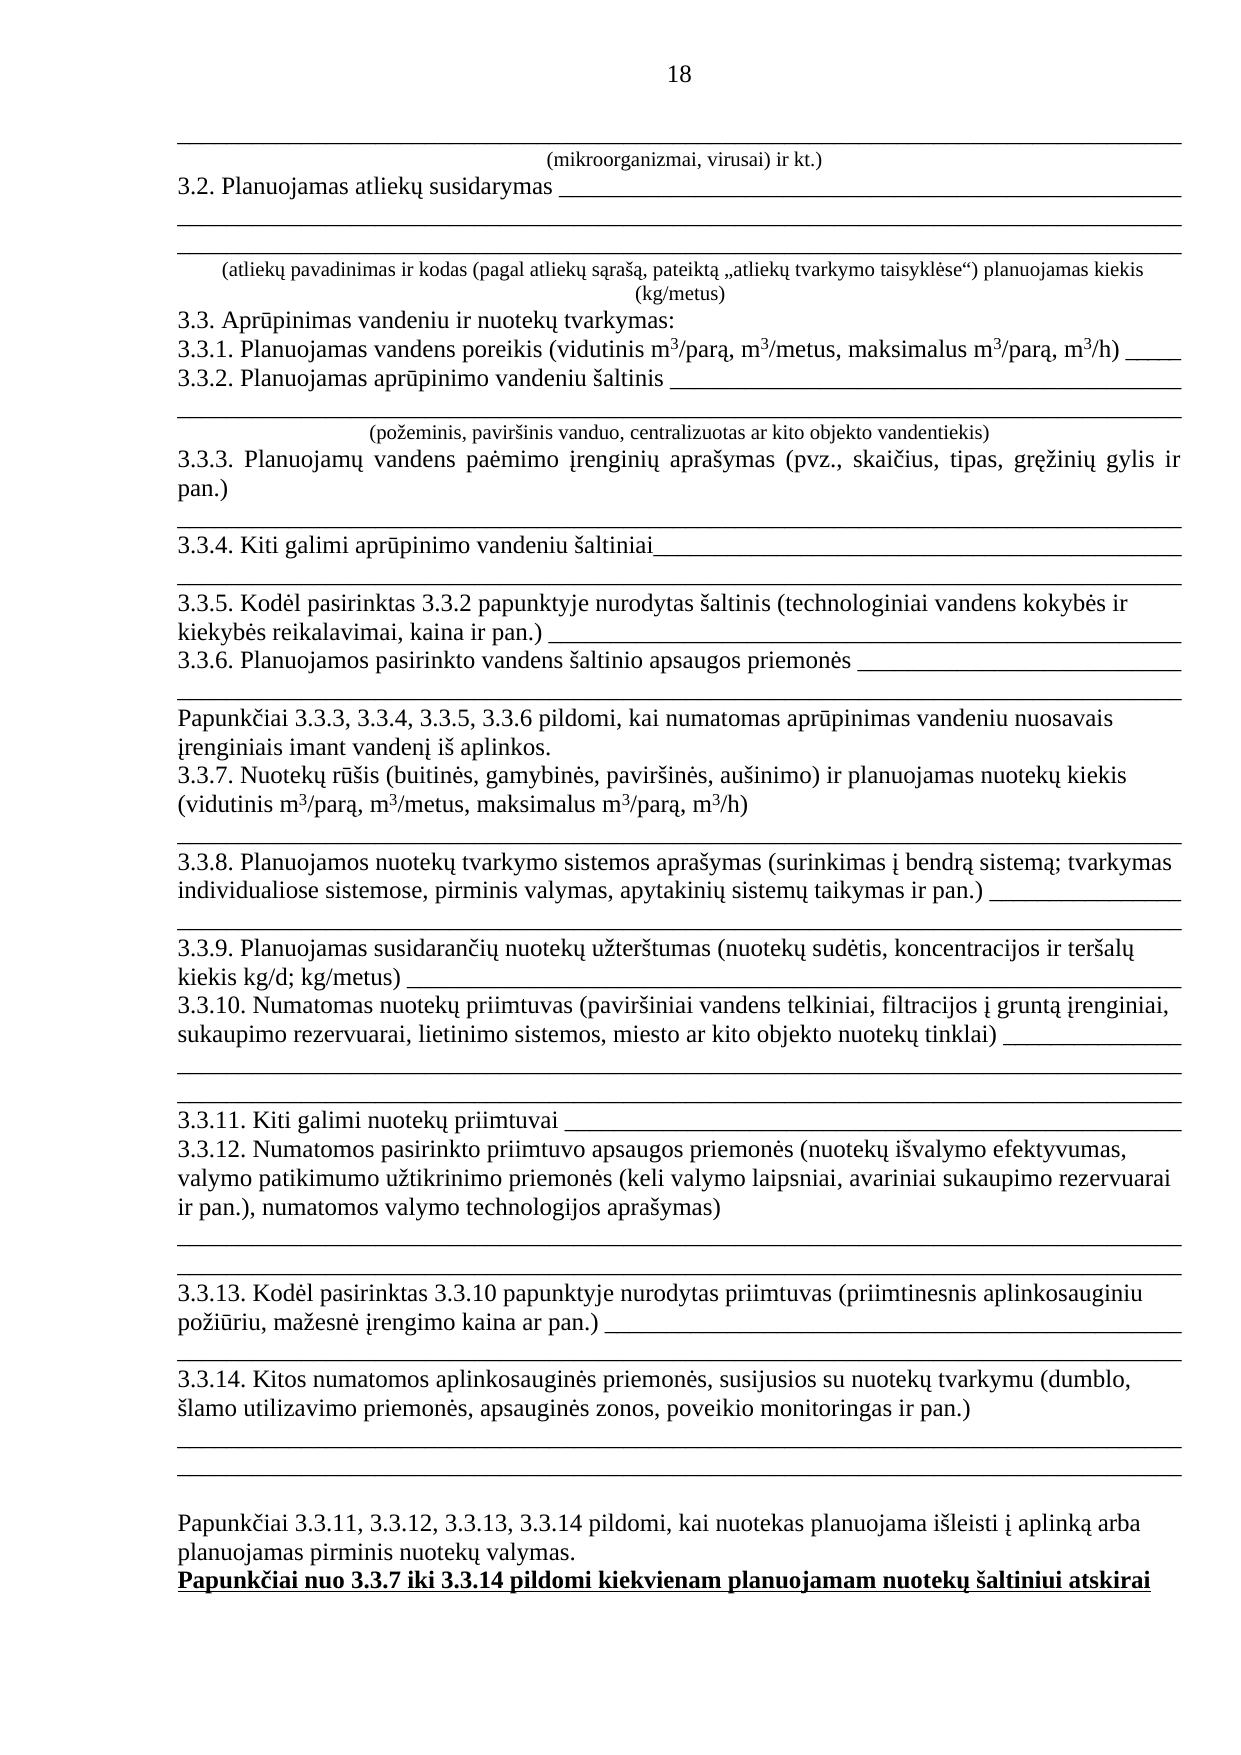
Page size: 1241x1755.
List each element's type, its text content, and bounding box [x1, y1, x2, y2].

text (atliekų pavadinimas ir kodas (pagal atliekų sąrašą, pateiktą „atliekų tvarkymo taisyklėse“) planuojamas kiekis [177, 257, 1181, 281]
text 3.3.12. Numatomos pasirinkto priimtuvo apsaugos priemonės (nuotekų išvalymo efektyvumas, [177, 1134, 1181, 1163]
text 3.3.13. Kodėl pasirinktas 3.3.10 papunktyje nurodytas priimtuvas (priimtinesnis aplinkosauginiu [177, 1278, 1181, 1307]
text Papunkčiai 3.3.3, 3.3.4, 3.3.5, 3.3.6 pildomi, kai numatomas aprūpinimas vandeniu nuosavais [177, 703, 1181, 732]
text 3.3.9. Planuojamas susidarančių nuotekų užterštumas (nuotekų sudėtis, koncentracijos ir teršalų [177, 933, 1181, 962]
text (vidutinis m3/parą, m3/metus, maksimalus m3/parą, m3/h) [177, 789, 1181, 818]
text ir pan.), numatomos valymo technologijos aprašymas) [177, 1192, 1181, 1221]
text kiekybės reikalavimai, kaina ir pan.) [177, 617, 1181, 646]
text 3.3.7. Nuotekų rūšis (buitinės, gamybinės, paviršinės, aušinimo) ir planuojamas nuotekų kiekis [177, 761, 1181, 789]
text (kg/metus) [177, 281, 1181, 305]
text planuojamas pirminis nuotekų valymas. [177, 1537, 1181, 1566]
text 3.3.3. Planuojamų vandens paėmimo įrenginių aprašymas (pvz., skaičius, tipas, gręžinių gylis ir pan.) [177, 444, 1181, 502]
text Papunkčiai nuo 3.3.7 iki 3.3.14 pildomi kiekvienam planuojamam nuotekų šaltiniui atskirai [177, 1566, 1181, 1594]
text kiekis kg/d; kg/metus) [177, 962, 1181, 991]
text individualiose sistemose, pirminis valymas, apytakinių sistemų taikymas ir pan.) [177, 876, 1181, 904]
text (mikroorganizmai, virusai) ir kt.) [177, 147, 1181, 171]
text Papunkčiai 3.3.11, 3.3.12, 3.3.13, 3.3.14 pildomi, kai nuotekas planuojama išleisti į aplinką arba [177, 1508, 1181, 1537]
text (požeminis, paviršinis vanduo, centralizuotas ar kito objekto vandentiekis) [177, 420, 1181, 444]
text požiūriu, mažesnė įrengimo kaina ar pan.) [177, 1307, 1181, 1336]
text 3.3.11. Kiti galimi nuotekų priimtuvai [177, 1106, 1181, 1134]
text sukaupimo rezervuarai, lietinimo sistemos, miesto ar kito objekto nuotekų tinklai) [177, 1019, 1181, 1048]
text 3.3.14. Kitos numatomos aplinkosauginės priemonės, susijusios su nuotekų tvarkymu (dumblo, [177, 1364, 1181, 1393]
text 3.3.5. Kodėl pasirinktas 3.3.2 papunktyje nurodytas šaltinis (technologiniai vandens kokybės ir [177, 588, 1181, 617]
text 3.3.10. Numatomas nuotekų priimtuvas (paviršiniai vandens telkiniai, filtracijos į gruntą įrenginiai, [177, 991, 1181, 1019]
text 3.3. Aprūpinimas vandeniu ir nuotekų tvarkymas: [177, 305, 1181, 334]
text 3.3.8. Planuojamos nuotekų tvarkymo sistemos aprašymas (surinkimas į bendrą sistemą; tvarkymas [177, 847, 1181, 876]
text 3.3.6. Planuojamos pasirinkto vandens šaltinio apsaugos priemonės [177, 646, 1181, 674]
text įrenginiais imant vandenį iš aplinkos. [177, 732, 1181, 761]
text valymo patikimumo užtikrinimo priemonės (keli valymo laipsniai, avariniai sukaupimo rezervuarai [177, 1163, 1181, 1192]
text 3.2. Planuojamas atliekų susidarymas [177, 171, 1181, 200]
text 3.3.4. Kiti galimi aprūpinimo vandeniu šaltiniai [177, 531, 1181, 559]
text 3.3.1. Planuojamas vandens poreikis (vidutinis m3/parą, m3/metus, maksimalus m3/parą, m3/h) [177, 334, 1181, 363]
text šlamo utilizavimo priemonės, apsauginės zonos, poveikio monitoringas ir pan.) [177, 1393, 1181, 1422]
text 3.3.2. Planuojamas aprūpinimo vandeniu šaltinis [177, 363, 1181, 392]
